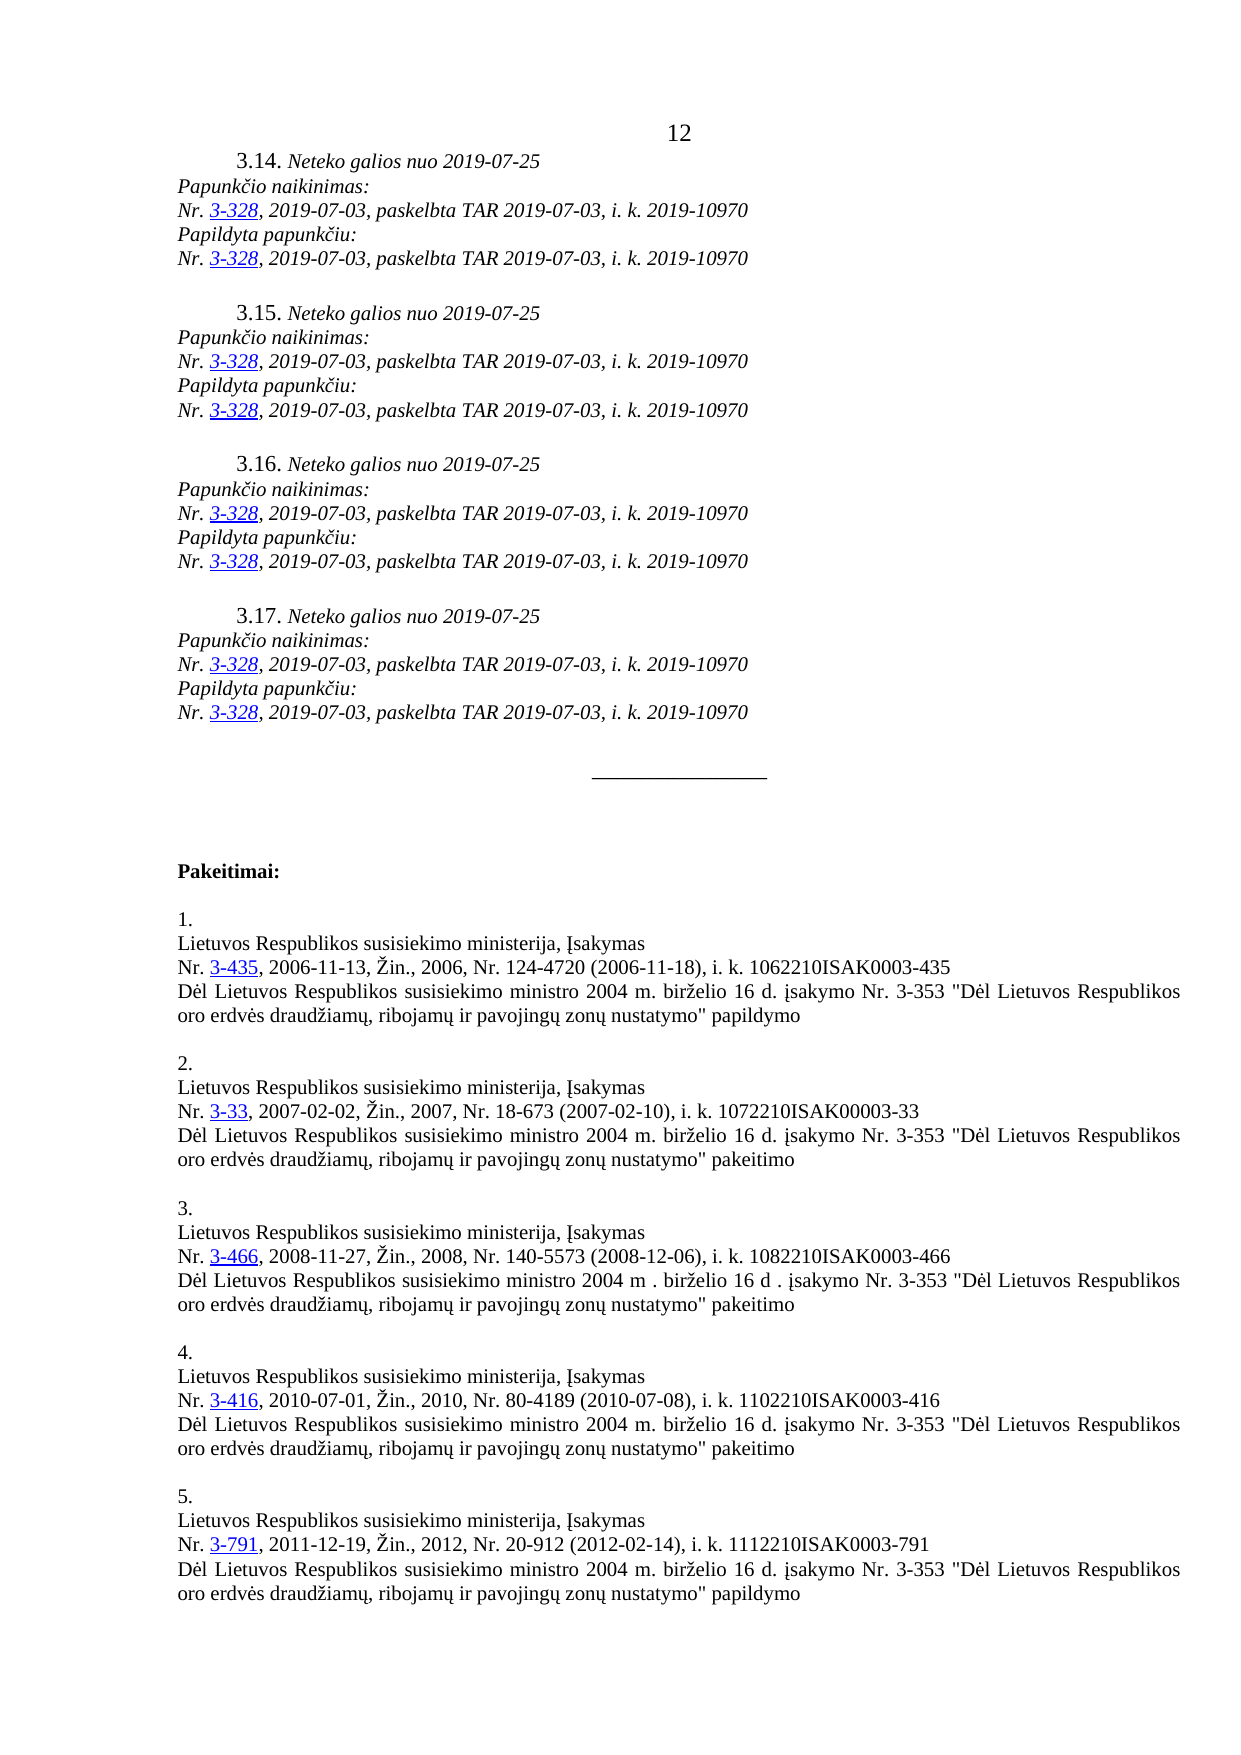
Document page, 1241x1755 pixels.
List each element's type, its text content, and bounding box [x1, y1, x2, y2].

text Nr. 3-328, 2019-07-03, paskelbta TAR 2019-07-03, i. k. 2019-10970 [177, 501, 1181, 525]
text Nr. 3-328, 2019-07-03, paskelbta TAR 2019-07-03, i. k. 2019-10970 [177, 700, 1181, 724]
text Papildyta papunkčiu: [177, 373, 1181, 397]
text Lietuvos Respublikos susisiekimo ministerija, Įsakymas [177, 1364, 1181, 1388]
text Papildyta papunkčiu: [177, 525, 1181, 549]
text 3. [177, 1196, 1181, 1219]
text Nr. 3-328, 2019-07-03, paskelbta TAR 2019-07-03, i. k. 2019-10970 [177, 198, 1181, 222]
text 3.15. Neteko galios nuo 2019-07-25 [177, 299, 1181, 325]
text Nr. 3-328, 2019-07-03, paskelbta TAR 2019-07-03, i. k. 2019-10970 [177, 349, 1181, 373]
text Nr. 3-328, 2019-07-03, paskelbta TAR 2019-07-03, i. k. 2019-10970 [177, 549, 1181, 573]
text Papildyta papunkčiu: [177, 676, 1181, 700]
text Nr. 3-791, 2011-12-19, Žin., 2012, Nr. 20-912 (2012-02-14), i. k. 1112210ISAK0003-791 [177, 1532, 1181, 1556]
text Lietuvos Respublikos susisiekimo ministerija, Įsakymas [177, 1508, 1181, 1532]
text 3.16. Neteko galios nuo 2019-07-25 [177, 450, 1181, 477]
text 3.17. Neteko galios nuo 2019-07-25 [177, 602, 1181, 628]
text Lietuvos Respublikos susisiekimo ministerija, Įsakymas [177, 931, 1181, 955]
text Dėl Lietuvos Respublikos susisiekimo ministro 2004 m. birželio 16 d. įsakymo Nr. 3-353 "Dėl Lietuvos Respublikos oro erdvės draudžiamų, ribojamų ir pavojingų zonų nustatymo" pakeitimo [177, 1412, 1181, 1460]
text 4. [177, 1340, 1181, 1364]
text Dėl Lietuvos Respublikos susisiekimo ministro 2004 m. birželio 16 d. įsakymo Nr. 3-353 "Dėl Lietuvos Respublikos oro erdvės draudžiamų, ribojamų ir pavojingų zonų nustatymo" pakeitimo [177, 1123, 1181, 1171]
text Papunkčio naikinimas: [177, 174, 1181, 198]
text Nr. 3-328, 2019-07-03, paskelbta TAR 2019-07-03, i. k. 2019-10970 [177, 246, 1181, 270]
text Lietuvos Respublikos susisiekimo ministerija, Įsakymas [177, 1075, 1181, 1099]
text Nr. 3-435, 2006-11-13, Žin., 2006, Nr. 124-4720 (2006-11-18), i. k. 1062210ISAK0003-435 [177, 955, 1181, 979]
text Nr. 3-328, 2019-07-03, paskelbta TAR 2019-07-03, i. k. 2019-10970 [177, 397, 1181, 422]
text Nr. 3-33, 2007-02-02, Žin., 2007, Nr. 18-673 (2007-02-10), i. k. 1072210ISAK00003-33 [177, 1099, 1181, 1123]
text Papunkčio naikinimas: [177, 628, 1181, 652]
text 3.14. Neteko galios nuo 2019-07-25 [177, 148, 1181, 174]
text Dėl Lietuvos Respublikos susisiekimo ministro 2004 m. birželio 16 d. įsakymo Nr. 3-353 "Dėl Lietuvos Respublikos oro erdvės draudžiamų, ribojamų ir pavojingų zonų nustatymo" papildymo [177, 1556, 1181, 1604]
text 5. [177, 1484, 1181, 1508]
text Nr. 3-328, 2019-07-03, paskelbta TAR 2019-07-03, i. k. 2019-10970 [177, 652, 1181, 676]
text Dėl Lietuvos Respublikos susisiekimo ministro 2004 m . birželio 16 d . įsakymo Nr. 3-353 "Dėl Lietuvos Respublikos oro erdvės draudžiamų, ribojamų ir pavojingų zonų nustatymo" pakeitimo [177, 1268, 1181, 1316]
text Papildyta papunkčiu: [177, 222, 1181, 246]
text Pakeitimai: [177, 859, 1181, 883]
text 2. [177, 1051, 1181, 1075]
text Dėl Lietuvos Respublikos susisiekimo ministro 2004 m. birželio 16 d. įsakymo Nr. 3-353 "Dėl Lietuvos Respublikos oro erdvės draudžiamų, ribojamų ir pavojingų zonų nustatymo" papildymo [177, 979, 1181, 1027]
text Lietuvos Respublikos susisiekimo ministerija, Įsakymas [177, 1219, 1181, 1244]
text Papunkčio naikinimas: [177, 325, 1181, 349]
text 1. [177, 907, 1181, 931]
text ______________ [177, 753, 1181, 782]
text Papunkčio naikinimas: [177, 477, 1181, 501]
text Nr. 3-416, 2010-07-01, Žin., 2010, Nr. 80-4189 (2010-07-08), i. k. 1102210ISAK0003-416 [177, 1388, 1181, 1412]
text Nr. 3-466, 2008-11-27, Žin., 2008, Nr. 140-5573 (2008-12-06), i. k. 1082210ISAK0003-466 [177, 1244, 1181, 1268]
